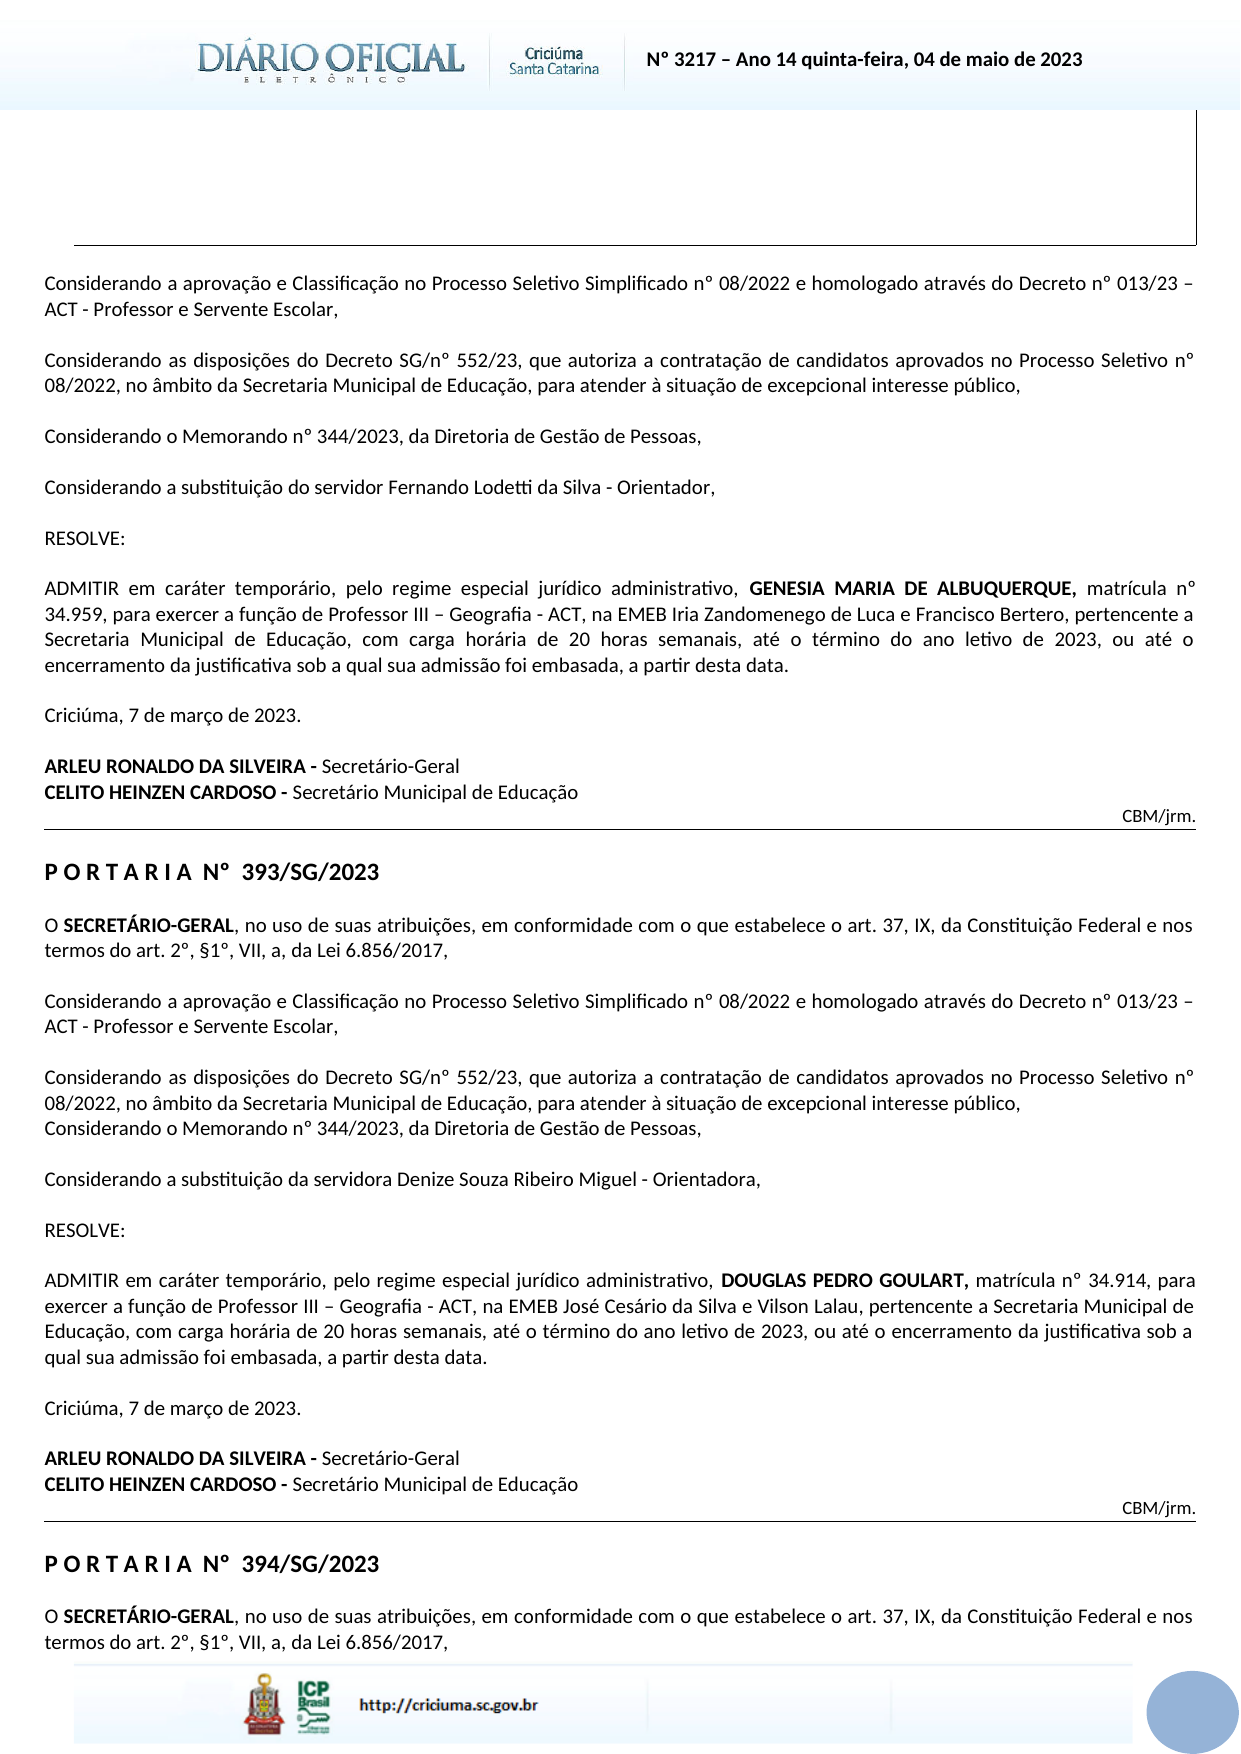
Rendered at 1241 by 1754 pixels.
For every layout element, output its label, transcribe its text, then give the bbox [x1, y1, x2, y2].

text CBM/jrm. [44, 804, 1196, 829]
text Considerando as disposições do Decreto SG/nº 552/23, que autoriza a contratação de candidatos aprovados no Processo Seletivo nº 08/2022, no âmbito da Secretaria Municipal de Educação, para atender à situação de excepcional interesse público, [44, 347, 1196, 398]
text CELITO HEINZEN CARDOSO - Secretário Municipal de Educação [44, 1471, 1196, 1496]
text ADMITIR em caráter temporário, pelo regime especial jurídico administrativo, GENESIA MARIA DE ALBUQUERQUE, matrícula nº 34.959, para exercer a função de Professor III – Geografia - ACT, na EMEB Iria Zandomenego de Luca e Francisco Bertero, pertencente a Secretaria Municipal de Educação, com carga horária de 20 horas semanais, até o término do ano letivo de 2023, ou até o encerramento da justificativa sob a qual sua admissão foi embasada, a partir desta data. [44, 576, 1196, 677]
text ADMITIR em caráter temporário, pelo regime especial jurídico administrativo, DOUGLAS PEDRO GOULART, matrícula nº 34.914, para exercer a função de Professor III – Geografia - ACT, na EMEB José Cesário da Silva e Vilson Lalau, pertencente a Secretaria Municipal de Educação, com carga horária de 20 horas semanais, até o término do ano letivo de 2023, ou até o encerramento da justificativa sob a qual sua admissão foi embasada, a partir desta data. [44, 1268, 1196, 1369]
text ARLEU RONALDO DA SILVEIRA - Secretário-Geral [44, 1446, 1196, 1471]
text RESOLVE: [44, 1217, 1196, 1242]
text Considerando o Memorando nº 344/2023, da Diretoria de Gestão de Pessoas, [44, 1115, 1196, 1141]
text Considerando o Memorando nº 344/2023, da Diretoria de Gestão de Pessoas, [44, 423, 1196, 448]
text Considerando a aprovação e Classificação no Processo Seletivo Simplificado nº 08/2022 e homologado através do Decreto nº 013/23 – ACT - Professor e Servente Escolar, [44, 988, 1196, 1039]
text RESOLVE: [44, 525, 1196, 550]
text Criciúma, 7 de março de 2023. [44, 1395, 1196, 1420]
text P O R T A R I A Nº 393/SG/2023 [44, 856, 1196, 886]
text O SECRETÁRIO-GERAL, no uso de suas atribuições, em conformidade com o que estabelece o art. 37, IX, da Constituição Federal e nos termos do art. 2º, §1º, VII, a, da Lei 6.856/2017, [44, 912, 1196, 963]
text Considerando a substituição da servidora Denize Souza Ribeiro Miguel - Orientadora, [44, 1166, 1196, 1191]
text O SECRETÁRIO-GERAL, no uso de suas atribuições, em conformidade com o que estabelece o art. 37, IX, da Constituição Federal e nos termos do art. 2º, §1º, VII, a, da Lei 6.856/2017, [44, 1604, 1196, 1654]
text ARLEU RONALDO DA SILVEIRA - Secretário-Geral [44, 753, 1196, 779]
text Criciúma, 7 de março de 2023. [44, 703, 1196, 728]
text CBM/jrm. [44, 1496, 1196, 1521]
text CELITO HEINZEN CARDOSO - Secretário Municipal de Educação [44, 779, 1196, 804]
text Considerando as disposições do Decreto SG/nº 552/23, que autoriza a contratação de candidatos aprovados no Processo Seletivo nº 08/2022, no âmbito da Secretaria Municipal de Educação, para atender à situação de excepcional interesse público, [44, 1064, 1196, 1115]
text Considerando a substituição do servidor Fernando Lodetti da Silva - Orientador, [44, 474, 1196, 499]
text P O R T A R I A Nº 394/SG/2023 [44, 1548, 1196, 1578]
text Considerando a aprovação e Classificação no Processo Seletivo Simplificado nº 08/2022 e homologado através do Decreto nº 013/23 – ACT - Professor e Servente Escolar, [44, 271, 1196, 321]
